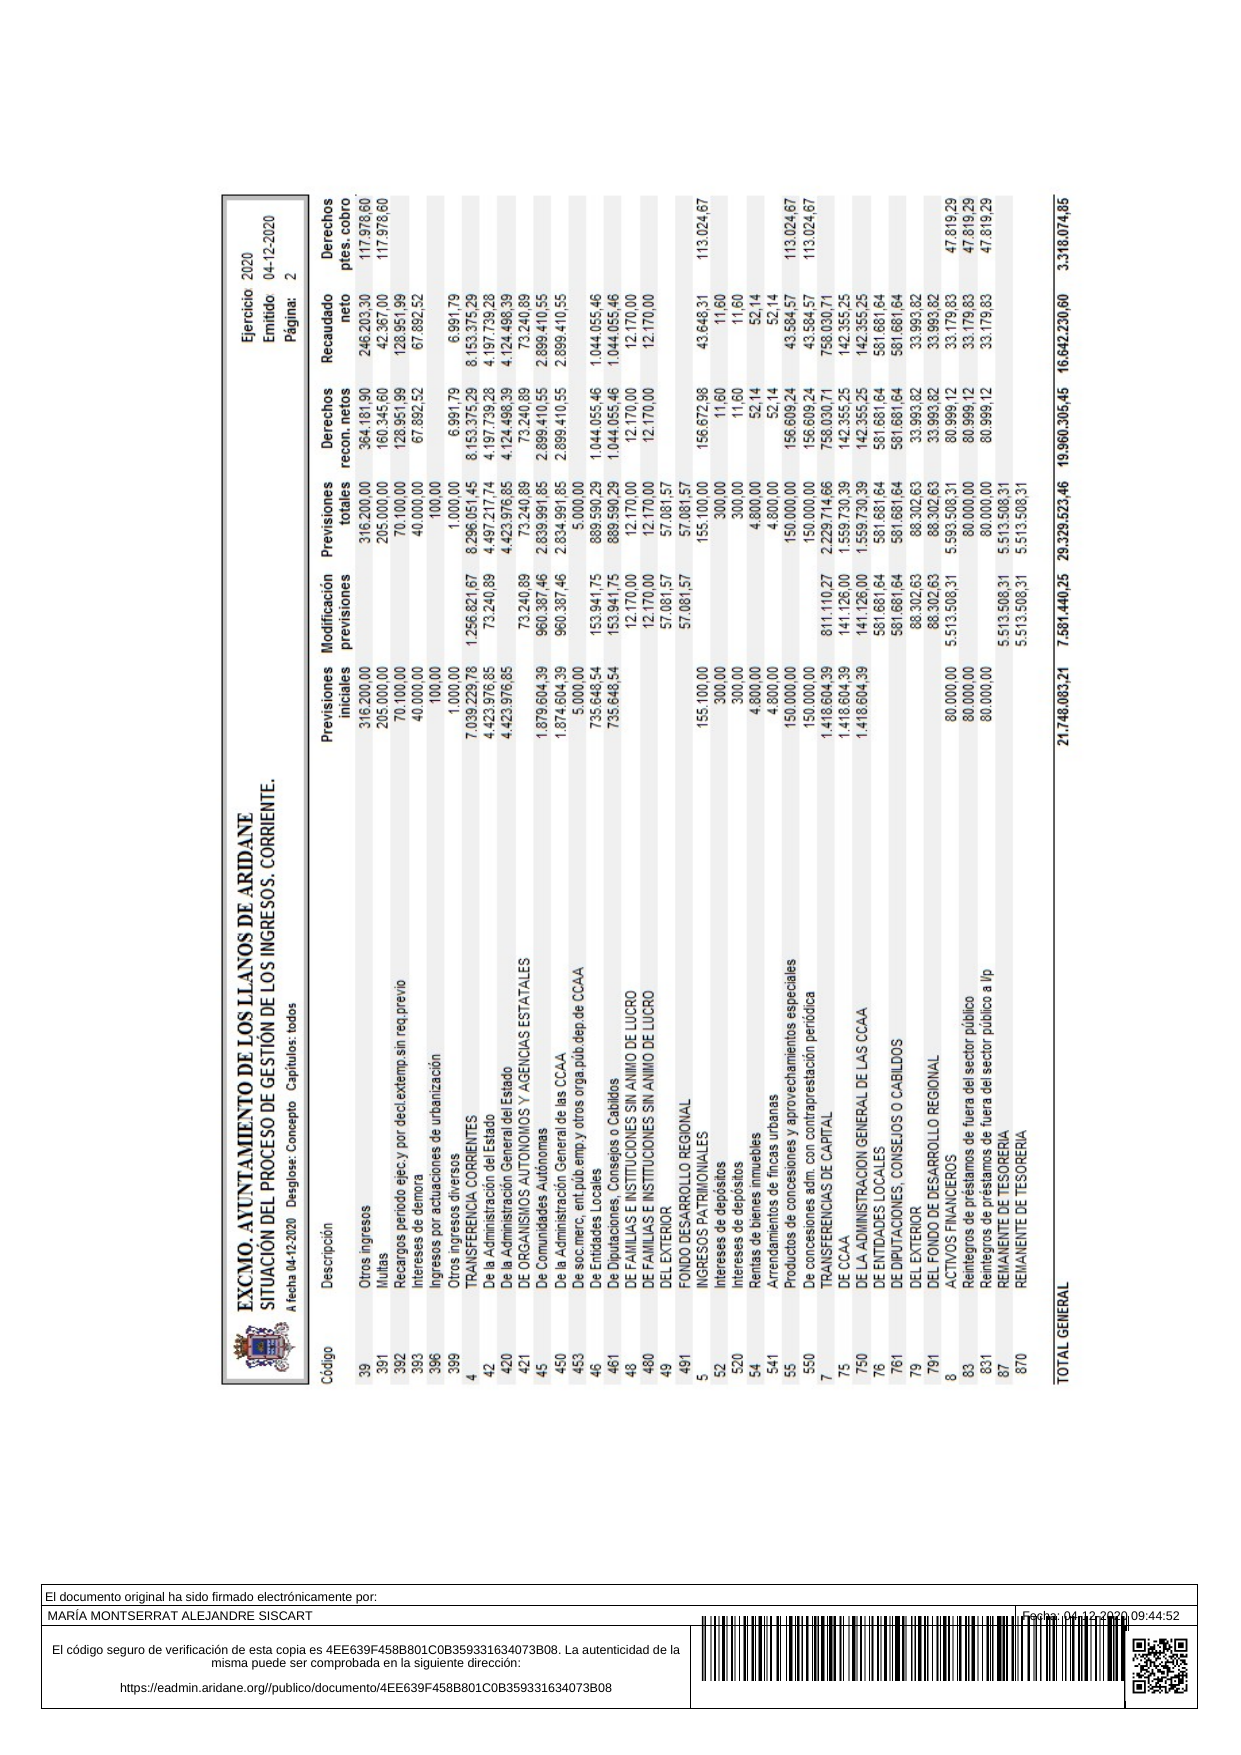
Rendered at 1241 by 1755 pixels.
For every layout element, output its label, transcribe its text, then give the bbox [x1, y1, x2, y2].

table_cell Fecha: 04-12-2020 09:44:52 [1016, 1606, 1197, 1625]
table_cell [1126, 1626, 1197, 1708]
table_cell MARÍA MONTSERRAT ALEJANDRE SISCART [42, 1606, 1015, 1625]
table_header El documento original ha sido firmado electrónicamente por: [42, 1585, 1197, 1605]
table_cell El código seguro de verificación de esta copia es 4EE639F458B801C0B359331634073B08. La autenticidad de la misma puede ser comprobada en la siguiente dirección: https://eadmin.aridane.org//publico/documento/4EE639F458B801C0B359331634073B08 [42, 1626, 690, 1708]
table_cell [691, 1626, 1124, 1708]
